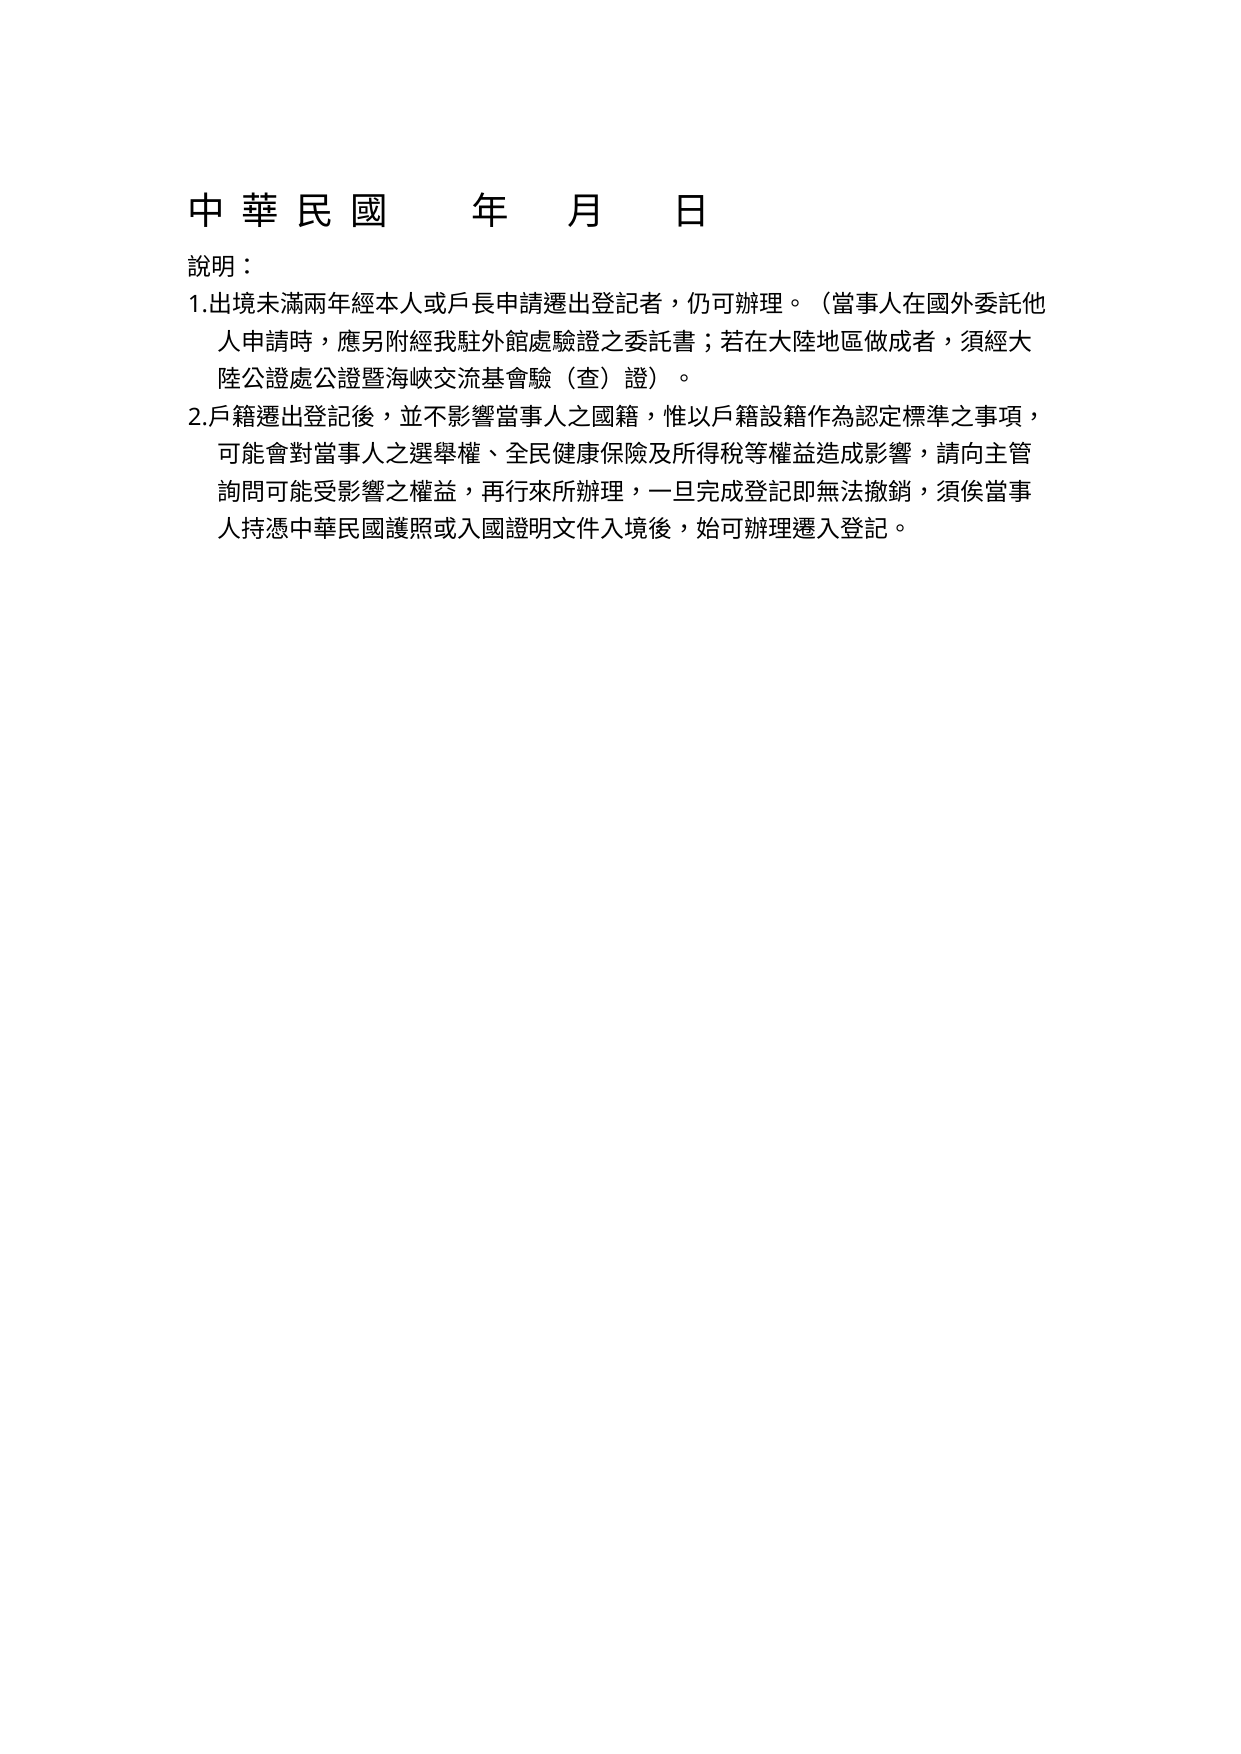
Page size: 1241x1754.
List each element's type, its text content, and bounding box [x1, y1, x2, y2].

text 2.戶籍遷出登記後，並不影響當事人之國籍，惟以戶籍設籍作為認定標準之事項，可能會對當事人之選舉權、全民健康保險及所得稅等權益造成影響，請向主管詢問可能受影響之權益，再行來所辦理，一旦完成登記即無法撤銷，須俟當事人持憑中華民國護照或入國證明文件入境後，始可辦理遷入登記。 [188, 389, 1053, 539]
text 中 華 民 國 年 月 日 [187, 164, 1053, 239]
text 1.出境未滿兩年經本人或戶長申請遷出登記者，仍可辦理。（當事人在國外委託他人申請時，應另附經我駐外館處驗證之委託書；若在大陸地區做成者，須經大陸公證處公證暨海峽交流基會驗（查）證）。 [188, 277, 1053, 389]
text 說明： [187, 239, 1053, 277]
